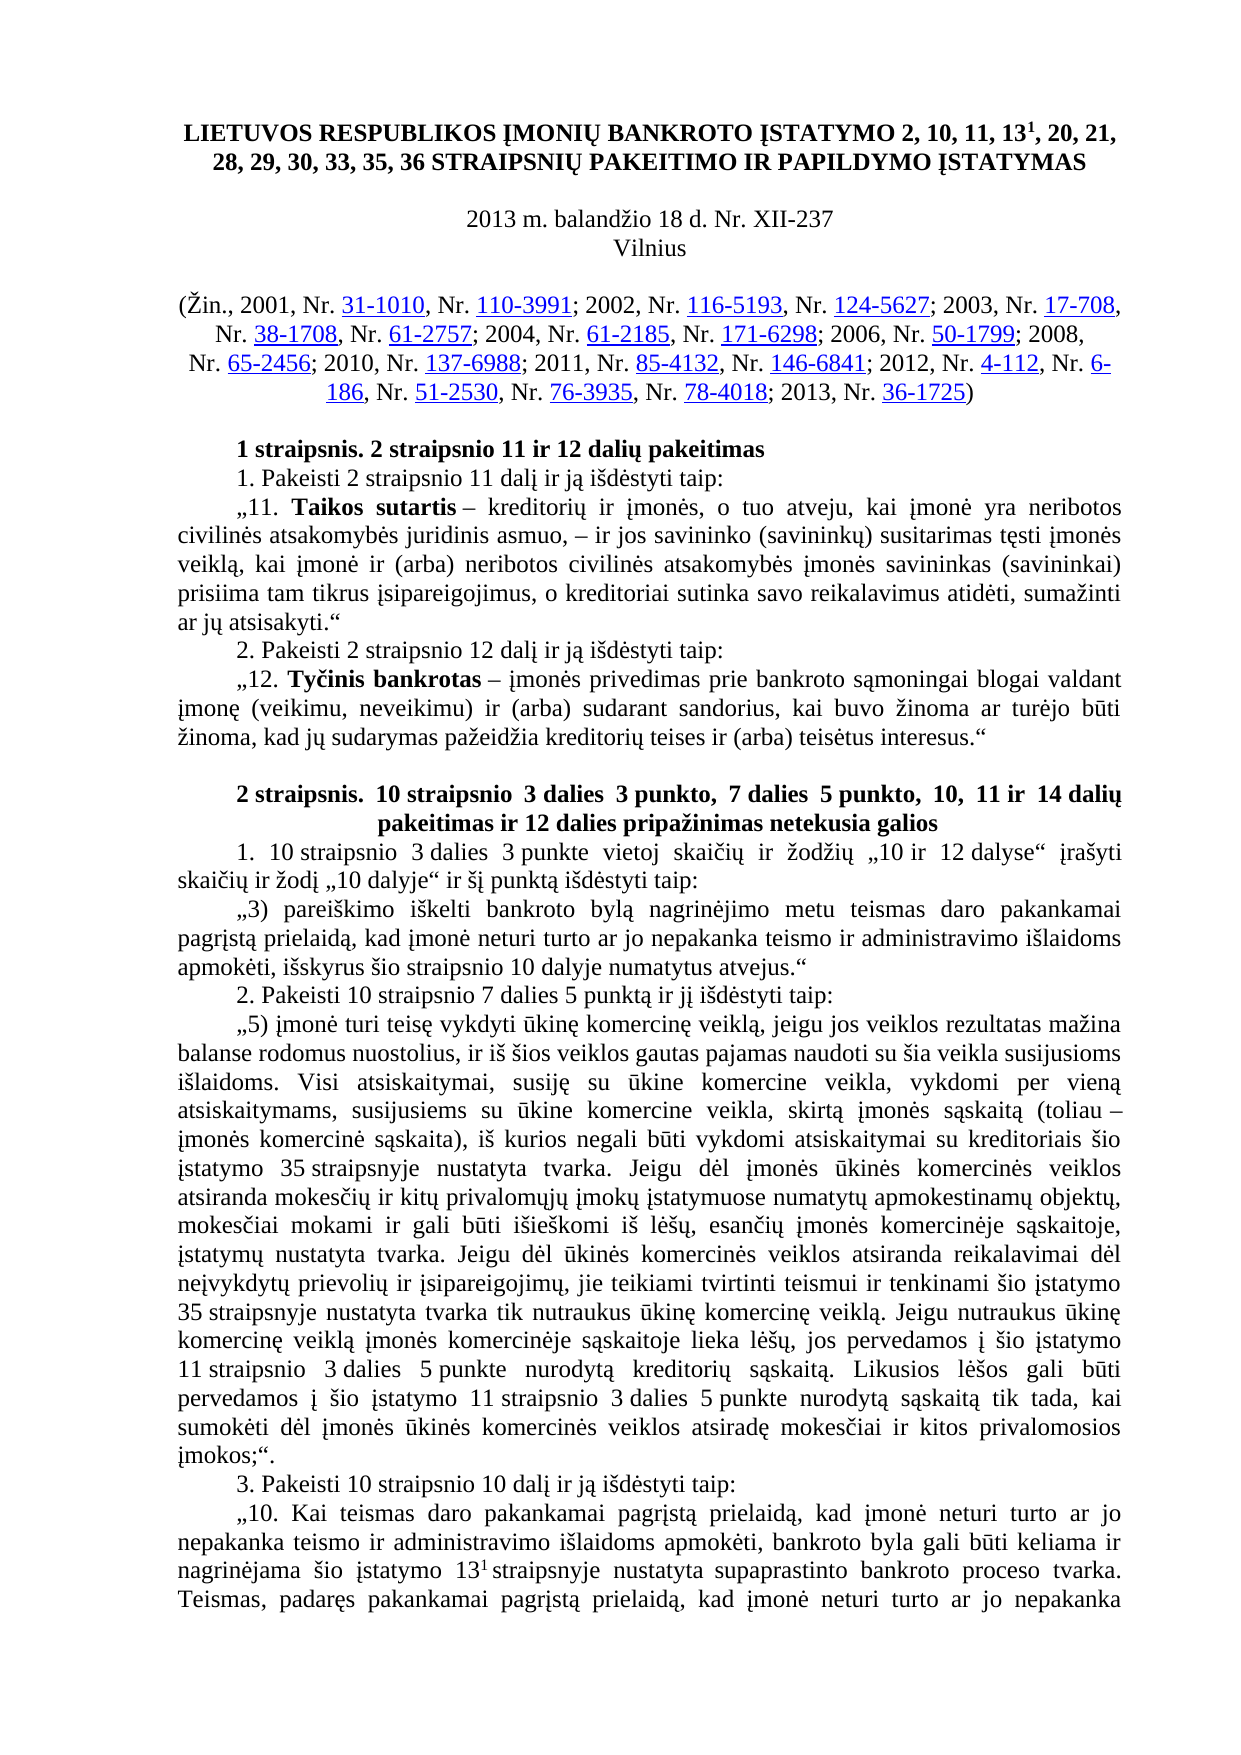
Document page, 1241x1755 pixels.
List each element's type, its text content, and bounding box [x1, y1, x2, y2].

text 1 straipsnis. 2 straipsnio 11 ir 12 dalių pakeitimas [177, 434, 1122, 463]
text 2. Pakeisti 2 straipsnio 12 dalį ir ją išdėstyti taip: [177, 636, 1122, 664]
text Vilnius [177, 233, 1122, 262]
text 2013 m. balandžio 18 d. Nr. XII-237 [177, 204, 1122, 233]
text LIETUVOS RESPUBLIKOS ĮMONIŲ BANKROTO ĮSTATYMO 2, 10, 11, 131, 20, 21, 28, 29, 30, 33, 35, 36 STRAIPSNIŲ PAKEITIMO IR PAPILDYMO ĮSTATYMAS [177, 118, 1122, 176]
text „10. Kai teismas daro pakankamai pagrįstą prielaidą, kad įmonė neturi turto ar jo nepakanka teismo ir administravimo išlaidoms apmokėti, bankroto byla gali būti keliama ir nagrinėjama šio įstatymo 131 straipsnyje nustatyta supaprastinto bankroto proceso tvarka. Teismas, padaręs pakankamai pagrįstą prielaidą, kad įmonė neturi turto ar jo nepakanka [177, 1498, 1122, 1613]
text 1. 10 straipsnio 3 dalies 3 punkte vietoj skaičių ir žodžių „10 ir 12 dalyse“ įrašyti skaičių ir žodį „10 dalyje“ ir šį punktą išdėstyti taip: [177, 837, 1122, 894]
text 3. Pakeisti 10 straipsnio 10 dalį ir ją išdėstyti taip: [177, 1469, 1122, 1498]
text „3) pareiškimo iškelti bankroto bylą nagrinėjimo metu teismas daro pakankamai pagrįstą prielaidą, kad įmonė neturi turto ar jo nepakanka teismo ir administravimo išlaidoms apmokėti, išskyrus šio straipsnio 10 dalyje numatytus atvejus.“ [177, 894, 1122, 981]
text 2 straipsnis. 10 straipsnio 3 dalies 3 punkto, 7 dalies 5 punkto, 10, 11 ir 14 dalių pakeitimas ir 12 dalies pripažinimas netekusia galios [236, 779, 1122, 837]
text „11. Taikos sutartis – kreditorių ir įmonės, o tuo atveju, kai įmonė yra neribotos civilinės atsakomybės juridinis asmuo, – ir jos savininko (savininkų) susitarimas tęsti įmonės veiklą, kai įmonė ir (arba) neribotos civilinės atsakomybės įmonės savininkas (savininkai) prisiima tam tikrus įsipareigojimus, o kreditoriai sutinka savo reikalavimus atidėti, sumažinti ar jų atsisakyti.“ [177, 492, 1122, 636]
text 2. Pakeisti 10 straipsnio 7 dalies 5 punktą ir jį išdėstyti taip: [177, 981, 1122, 1009]
text (Žin., 2001, Nr. 31-1010, Nr. 110-3991; 2002, Nr. 116-5193, Nr. 124-5627; 2003, Nr. 17-708, Nr. 38-1708, Nr. 61-2757; 2004, Nr. 61-2185, Nr. 171-6298; 2006, Nr. 50-1799; 2008, Nr. 65-2456; 2010, Nr. 137-6988; 2011, Nr. 85-4132, Nr. 146-6841; 2012, Nr. 4-112, Nr. 6-186, Nr. 51-2530, Nr. 76-3935, Nr. 78-4018; 2013, Nr. 36-1725) [177, 291, 1122, 406]
text 1. Pakeisti 2 straipsnio 11 dalį ir ją išdėstyti taip: [177, 463, 1122, 492]
text „12. Tyčinis bankrotas – įmonės privedimas prie bankroto sąmoningai blogai valdant įmonę (veikimu, neveikimu) ir (arba) sudarant sandorius, kai buvo žinoma ar turėjo būti žinoma, kad jų sudarymas pažeidžia kreditorių teises ir (arba) teisėtus interesus.“ [177, 664, 1122, 751]
text „5) įmonė turi teisę vykdyti ūkinę komercinę veiklą, jeigu jos veiklos rezultatas mažina balanse rodomus nuostolius, ir iš šios veiklos gautas pajamas naudoti su šia veikla susijusioms išlaidoms. Visi atsiskaitymai, susiję su ūkine komercine veikla, vykdomi per vieną atsiskaitymams, susijusiems su ūkine komercine veikla, skirtą įmonės sąskaitą (toliau – įmonės komercinė sąskaita), iš kurios negali būti vykdomi atsiskaitymai su kreditoriais šio įstatymo 35 straipsnyje nustatyta tvarka. Jeigu dėl įmonės ūkinės komercinės veiklos atsiranda mokesčių ir kitų privalomųjų įmokų įstatymuose numatytų apmokestinamų objektų, mokesčiai mokami ir gali būti išieškomi iš lėšų, esančių įmonės komercinėje sąskaitoje, įstatymų nustatyta tvarka. Jeigu dėl ūkinės komercinės veiklos atsiranda reikalavimai dėl neįvykdytų prievolių ir įsipareigojimų, jie teikiami tvirtinti teismui ir tenkinami šio įstatymo 35 straipsnyje nustatyta tvarka tik nutraukus ūkinę komercinę veiklą. Jeigu nutraukus ūkinę komercinę veiklą įmonės komercinėje sąskaitoje lieka lėšų, jos pervedamos į šio įstatymo 11 straipsnio 3 dalies 5 punkte nurodytą kreditorių sąskaitą. Likusios lėšos gali būti pervedamos į šio įstatymo 11 straipsnio 3 dalies 5 punkte nurodytą sąskaitą tik tada, kai sumokėti dėl įmonės ūkinės komercinės veiklos atsiradę mokesčiai ir kitos privalomosios įmokos;“. [177, 1009, 1122, 1469]
